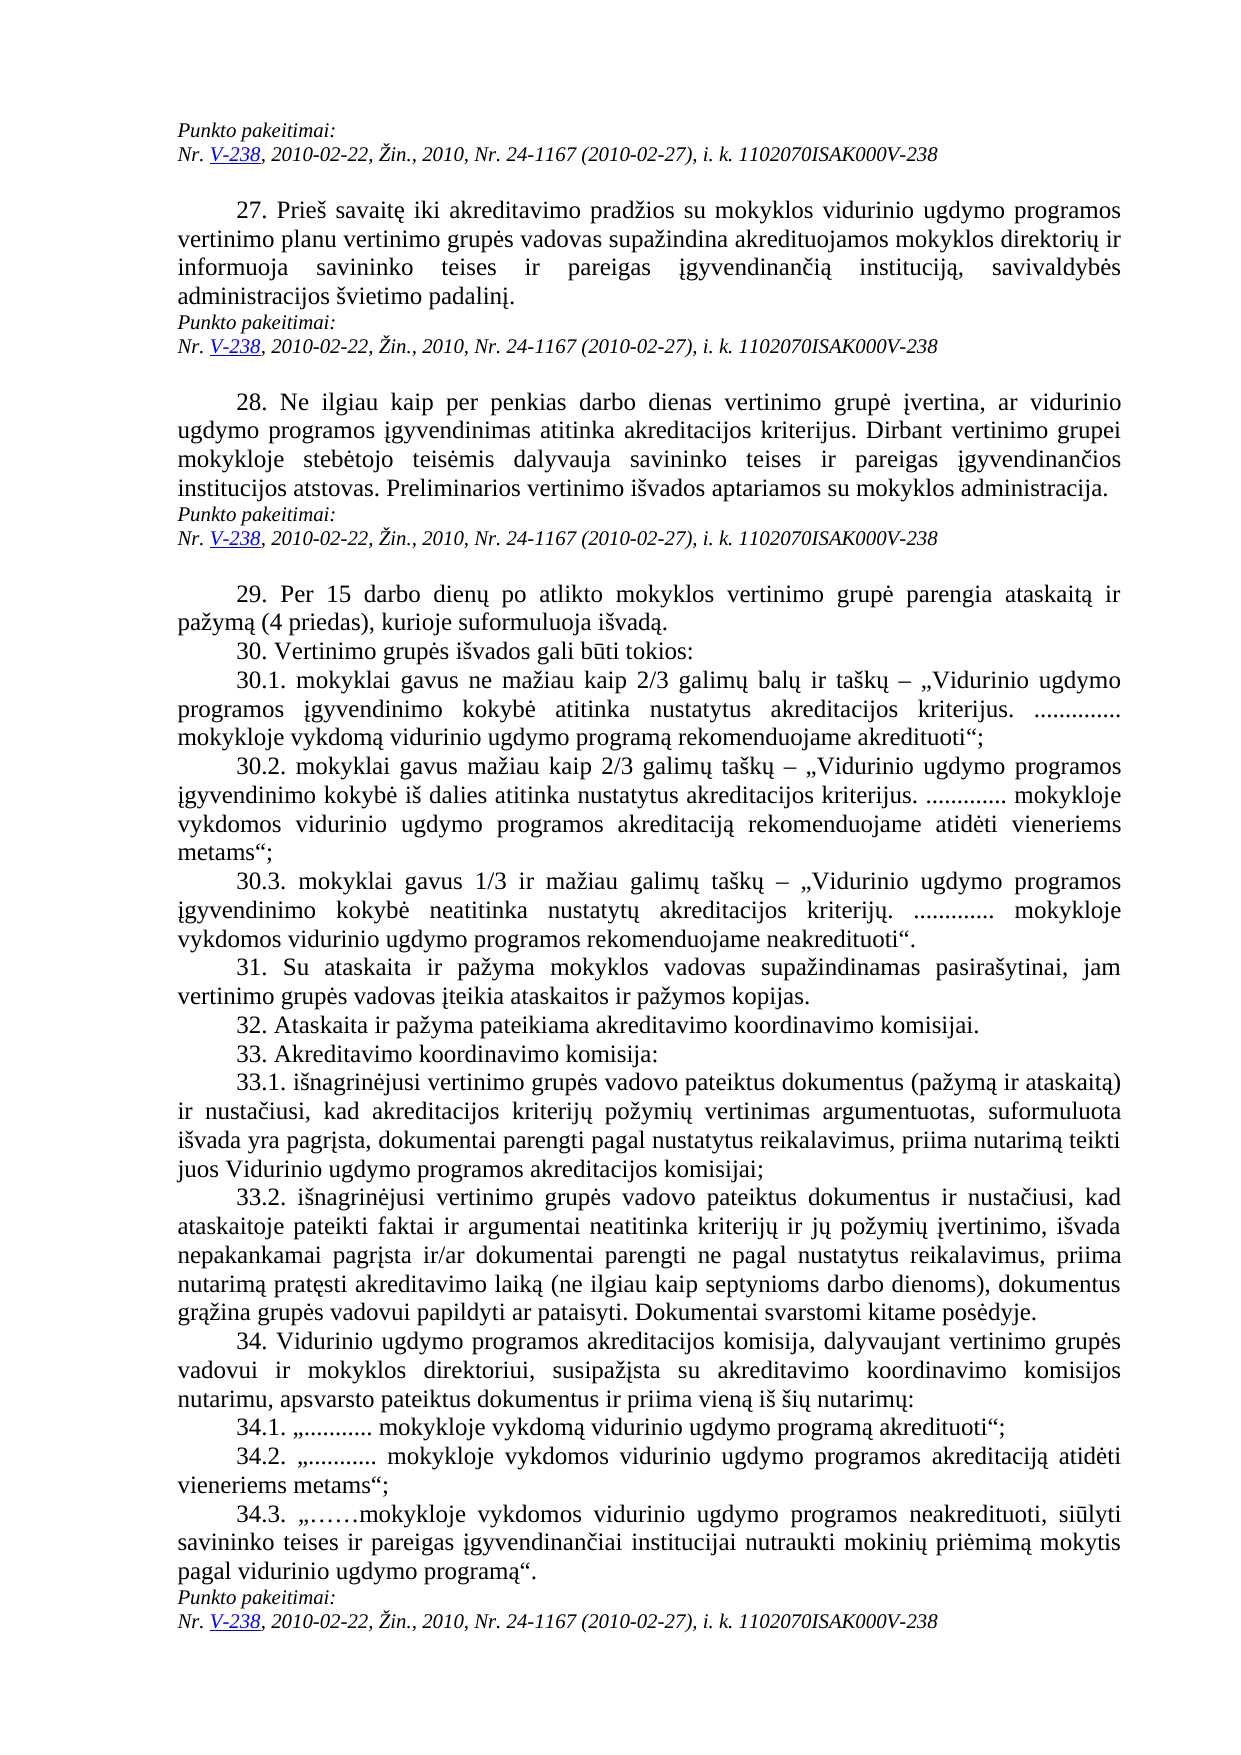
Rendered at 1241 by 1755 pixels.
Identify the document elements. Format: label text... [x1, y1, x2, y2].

text Punkto pakeitimai: [177, 118, 1122, 142]
text Punkto pakeitimai: [177, 310, 1122, 334]
text Nr. V-238, 2010-02-22, Žin., 2010, Nr. 24-1167 (2010-02-27), i. k. 1102070ISAK000V-238 [177, 334, 1122, 358]
text 28. Ne ilgiau kaip per penkias darbo dienas vertinimo grupė įvertina, ar vidurinio ugdymo programos įgyvendinimas atitinka akreditacijos kriterijus. Dirbant vertinimo grupei mokykloje stebėtojo teisėmis dalyvauja savininko teises ir pareigas įgyvendinančios institucijos atstovas. Preliminarios vertinimo išvados aptariamos su mokyklos administracija. [177, 387, 1122, 502]
text Nr. V-238, 2010-02-22, Žin., 2010, Nr. 24-1167 (2010-02-27), i. k. 1102070ISAK000V-238 [177, 526, 1122, 550]
text 33.2. išnagrinėjusi vertinimo grupės vadovo pateiktus dokumentus ir nustačiusi, kad ataskaitoje pateikti faktai ir argumentai neatitinka kriterijų ir jų požymių įvertinimo, išvada nepakankamai pagrįsta ir/ar dokumentai parengti ne pagal nustatytus reikalavimus, priima nutarimą pratęsti akreditavimo laiką (ne ilgiau kaip septynioms darbo dienoms), dokumentus grąžina grupės vadovui papildyti ar pataisyti. Dokumentai svarstomi kitame posėdyje. [177, 1182, 1122, 1326]
text 31. Su ataskaita ir pažyma mokyklos vadovas supažindinamas pasirašytinai, jam vertinimo grupės vadovas įteikia ataskaitos ir pažymos kopijas. [177, 952, 1122, 1010]
text 33. Akreditavimo koordinavimo komisija: [177, 1039, 1122, 1067]
text Nr. V-238, 2010-02-22, Žin., 2010, Nr. 24-1167 (2010-02-27), i. k. 1102070ISAK000V-238 [177, 1609, 1122, 1633]
text Punkto pakeitimai: [177, 1585, 1122, 1609]
text 33.1. išnagrinėjusi vertinimo grupės vadovo pateiktus dokumentus (pažymą ir ataskaitą) ir nustačiusi, kad akreditacijos kriterijų požymių vertinimas argumentuotas, suformuluota išvada yra pagrįsta, dokumentai parengti pagal nustatytus reikalavimus, priima nutarimą teikti juos Vidurinio ugdymo programos akreditacijos komisijai; [177, 1067, 1122, 1182]
text 34. Vidurinio ugdymo programos akreditacijos komisija, dalyvaujant vertinimo grupės vadovui ir mokyklos direktoriui, susipažįsta su akreditavimo koordinavimo komisijos nutarimu, apsvarsto pateiktus dokumentus ir priima vieną iš šių nutarimų: [177, 1326, 1122, 1412]
text 27. Prieš savaitę iki akreditavimo pradžios su mokyklos vidurinio ugdymo programos vertinimo planu vertinimo grupės vadovas supažindina akredituojamos mokyklos direktorių ir informuoja savininko teises ir pareigas įgyvendinančią instituciją, savivaldybės administracijos švietimo padalinį. [177, 195, 1122, 310]
text 34.2. „........... mokykloje vykdomos vidurinio ugdymo programos akreditaciją atidėti vieneriems metams“; [177, 1441, 1122, 1499]
text 30.3. mokyklai gavus 1/3 ir mažiau galimų taškų – „Vidurinio ugdymo programos įgyvendinimo kokybė neatitinka nustatytų akreditacijos kriterijų. ............. mokykloje vykdomos vidurinio ugdymo programos rekomenduojame neakredituoti“. [177, 866, 1122, 952]
text 34.3. „……mokykloje vykdomos vidurinio ugdymo programos neakredituoti, siūlyti savininko teises ir pareigas įgyvendinančiai institucijai nutraukti mokinių priėmimą mokytis pagal vidurinio ugdymo programą“. [177, 1499, 1122, 1585]
text 30. Vertinimo grupės išvados gali būti tokios: [177, 636, 1122, 665]
text 29. Per 15 darbo dienų po atlikto mokyklos vertinimo grupė parengia ataskaitą ir pažymą (4 priedas), kurioje suformuluoja išvadą. [177, 579, 1122, 636]
text 34.1. „........... mokykloje vykdomą vidurinio ugdymo programą akredituoti“; [177, 1412, 1122, 1441]
text Nr. V-238, 2010-02-22, Žin., 2010, Nr. 24-1167 (2010-02-27), i. k. 1102070ISAK000V-238 [177, 142, 1122, 166]
text Punkto pakeitimai: [177, 502, 1122, 526]
text 32. Ataskaita ir pažyma pateikiama akreditavimo koordinavimo komisijai. [177, 1010, 1122, 1039]
text 30.1. mokyklai gavus ne mažiau kaip 2/3 galimų balų ir taškų – „Vidurinio ugdymo programos įgyvendinimo kokybė atitinka nustatytus akreditacijos kriterijus. .............. mokykloje vykdomą vidurinio ugdymo programą rekomenduojame akredituoti“; [177, 665, 1122, 751]
text 30.2. mokyklai gavus mažiau kaip 2/3 galimų taškų – „Vidurinio ugdymo programos įgyvendinimo kokybė iš dalies atitinka nustatytus akreditacijos kriterijus. ............. mokykloje vykdomos vidurinio ugdymo programos akreditaciją rekomenduojame atidėti vieneriems metams“; [177, 751, 1122, 866]
